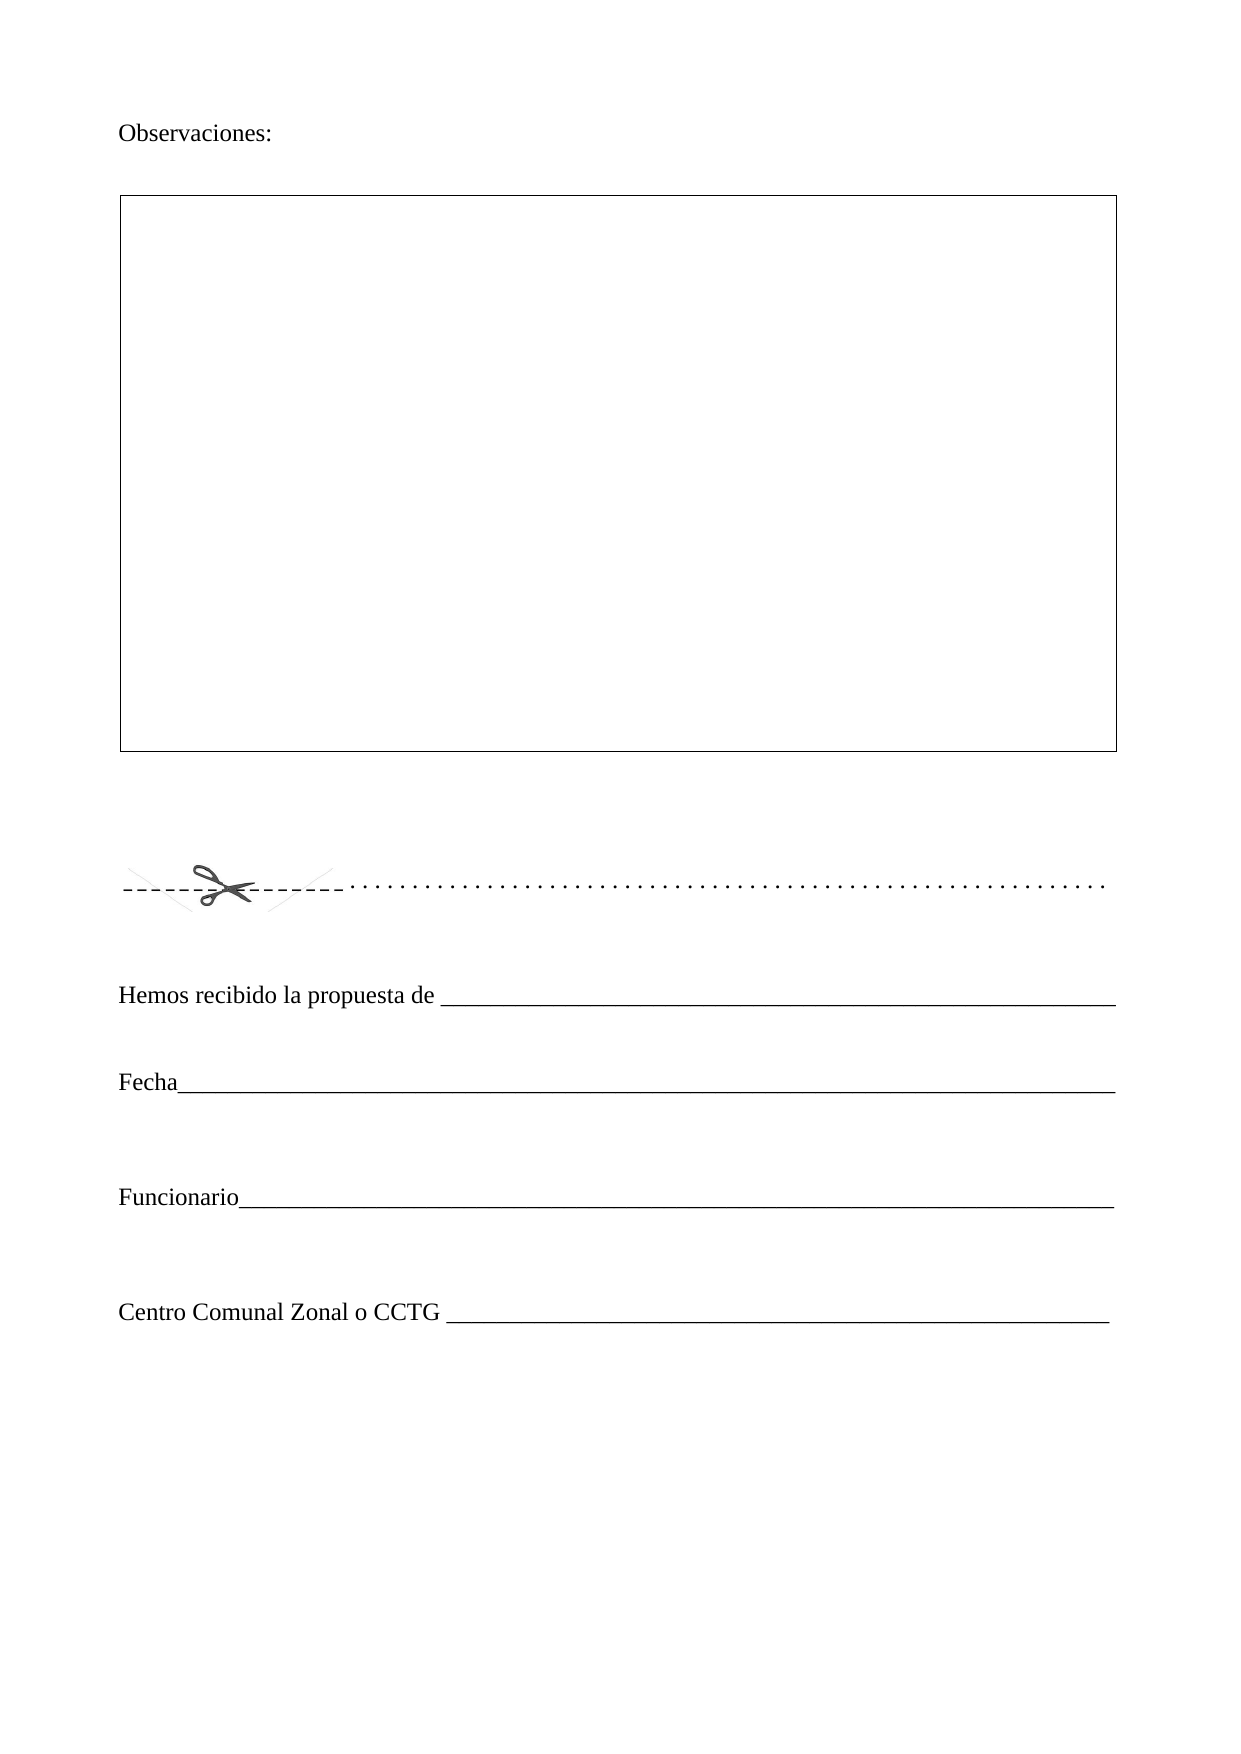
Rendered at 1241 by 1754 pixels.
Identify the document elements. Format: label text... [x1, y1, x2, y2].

text Observaciones: [118, 118, 1122, 147]
picture [115, 855, 345, 912]
text Hemos recibido la propuesta de ______________________________________________________ [118, 981, 1122, 1009]
text Centro Comunal Zonal o CCTG _____________________________________________________ [118, 1297, 1122, 1326]
text Funcionario______________________________________________________________________ [118, 1182, 1122, 1211]
text .................................... . . . . . . . . . . . . . . . . . . . . . . . . . . . . . . . . . . . . . . . . . . . . . . . . . . . . . . . . . . . . . [345, 866, 1122, 894]
text .................................... [118, 837, 1122, 866]
text Fecha___________________________________________________________________________ [118, 1067, 1122, 1096]
